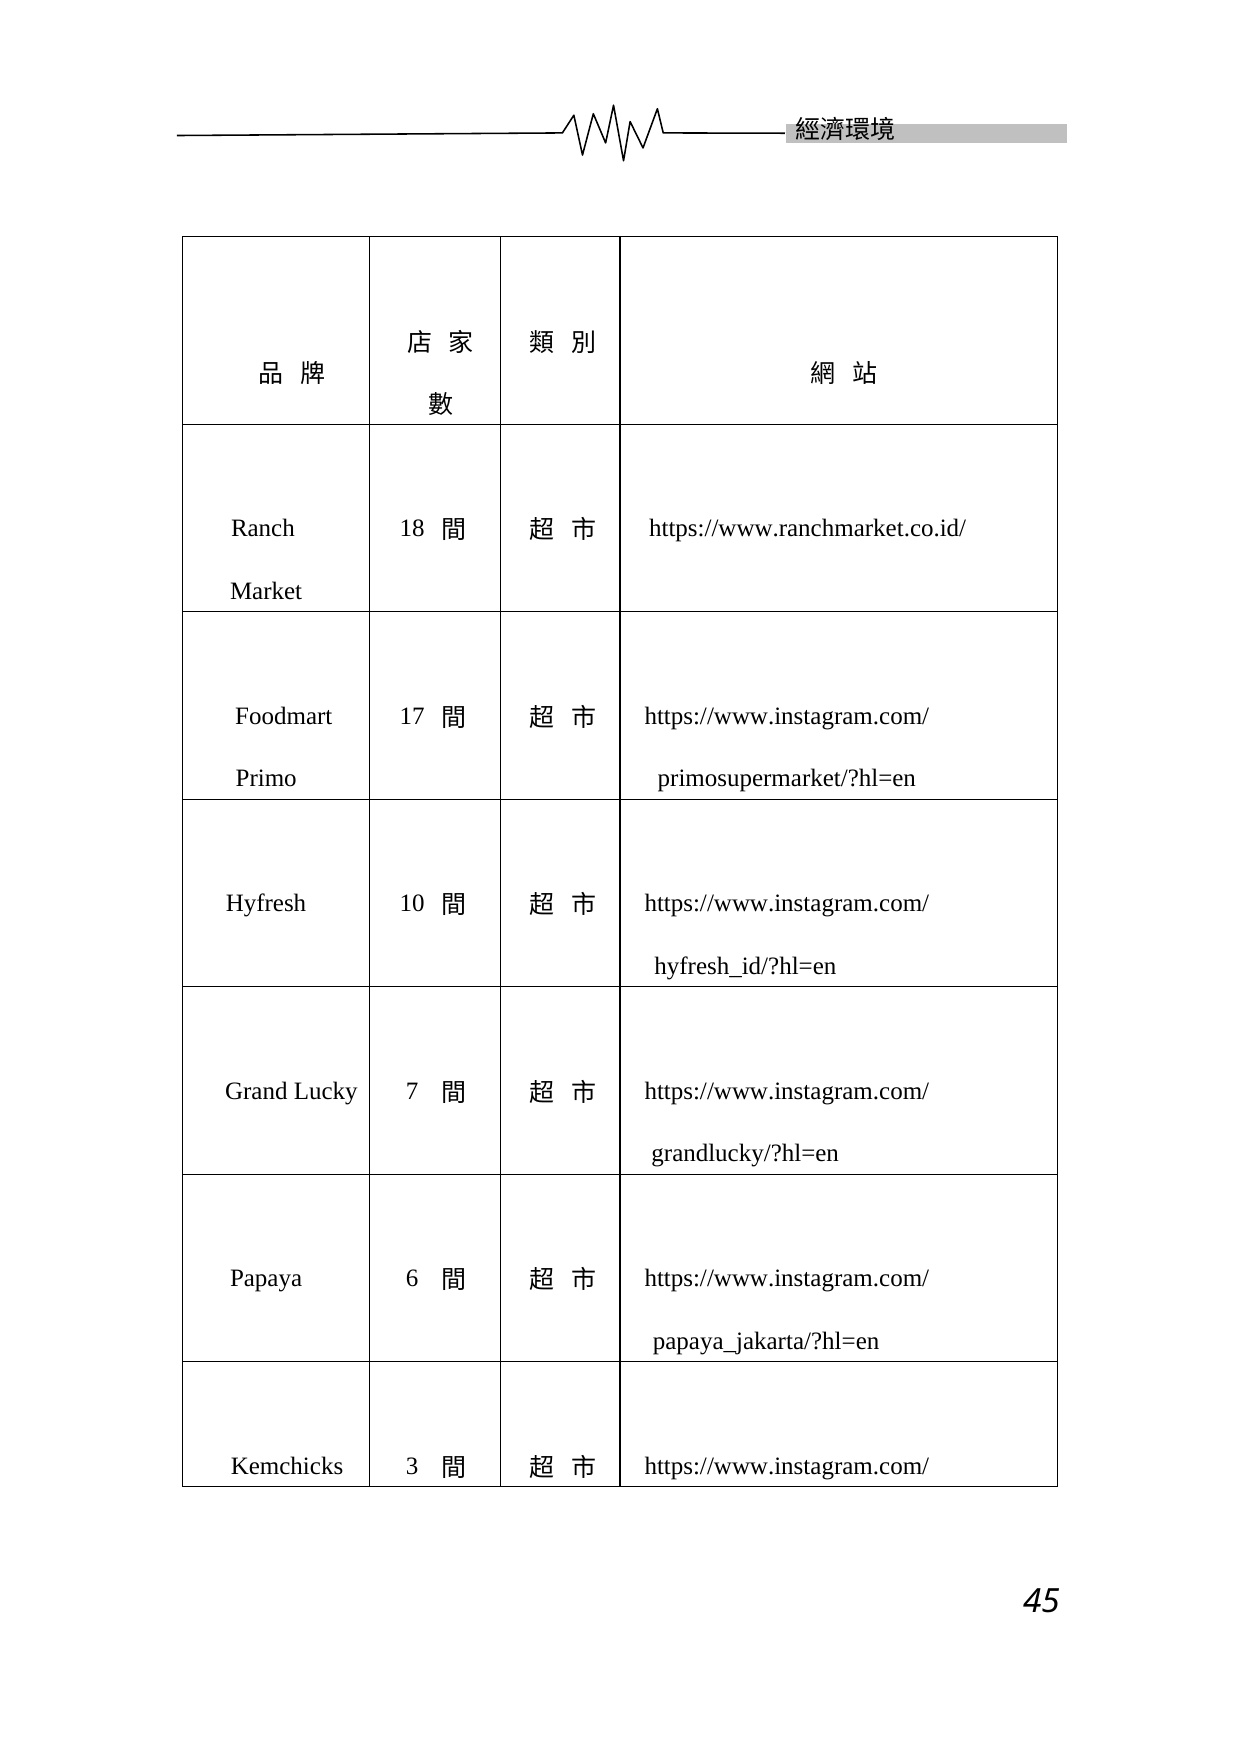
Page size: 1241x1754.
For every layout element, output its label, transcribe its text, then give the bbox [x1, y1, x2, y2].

table_header 品牌 [183, 237, 369, 424]
table_cell 超市 [501, 1175, 619, 1361]
table_cell 超市 [501, 800, 619, 986]
table_cell 17間 [370, 612, 500, 799]
table_cell Hyfresh [183, 800, 369, 986]
table_cell 超市 [501, 425, 619, 611]
table_cell 超市 [501, 987, 619, 1174]
table_header 網站 [621, 237, 1057, 424]
table_cell 3間 [370, 1362, 500, 1486]
table_header 店家數 [370, 237, 500, 424]
table_cell Kemchicks [183, 1362, 369, 1486]
table_header 類別 [501, 237, 619, 424]
table_cell 18間 [370, 425, 500, 611]
table_cell Foodmart Primo [183, 612, 369, 799]
table_cell https://www.instagram.com/ [621, 1362, 1057, 1486]
table_cell Ranch Market [183, 425, 369, 611]
table_cell 10間 [370, 800, 500, 986]
table_cell Grand Lucky [183, 987, 369, 1174]
table_cell https://www.instagram.com/primosupermarket/?hl=en [621, 612, 1057, 799]
table_cell https://www.instagram.com/grandlucky/?hl=en [621, 987, 1057, 1174]
table_cell https://www.instagram.com/papaya_jakarta/?hl=en [621, 1175, 1057, 1361]
table_cell Papaya [183, 1175, 369, 1361]
table_cell https://www.ranchmarket.co.id/ [621, 425, 1057, 611]
table_cell 7間 [370, 987, 500, 1174]
table_cell https://www.instagram.com/hyfresh_id/?hl=en [621, 800, 1057, 986]
table_cell 6間 [370, 1175, 500, 1361]
table_cell 超市 [501, 612, 619, 799]
table_cell 超市 [501, 1362, 619, 1486]
